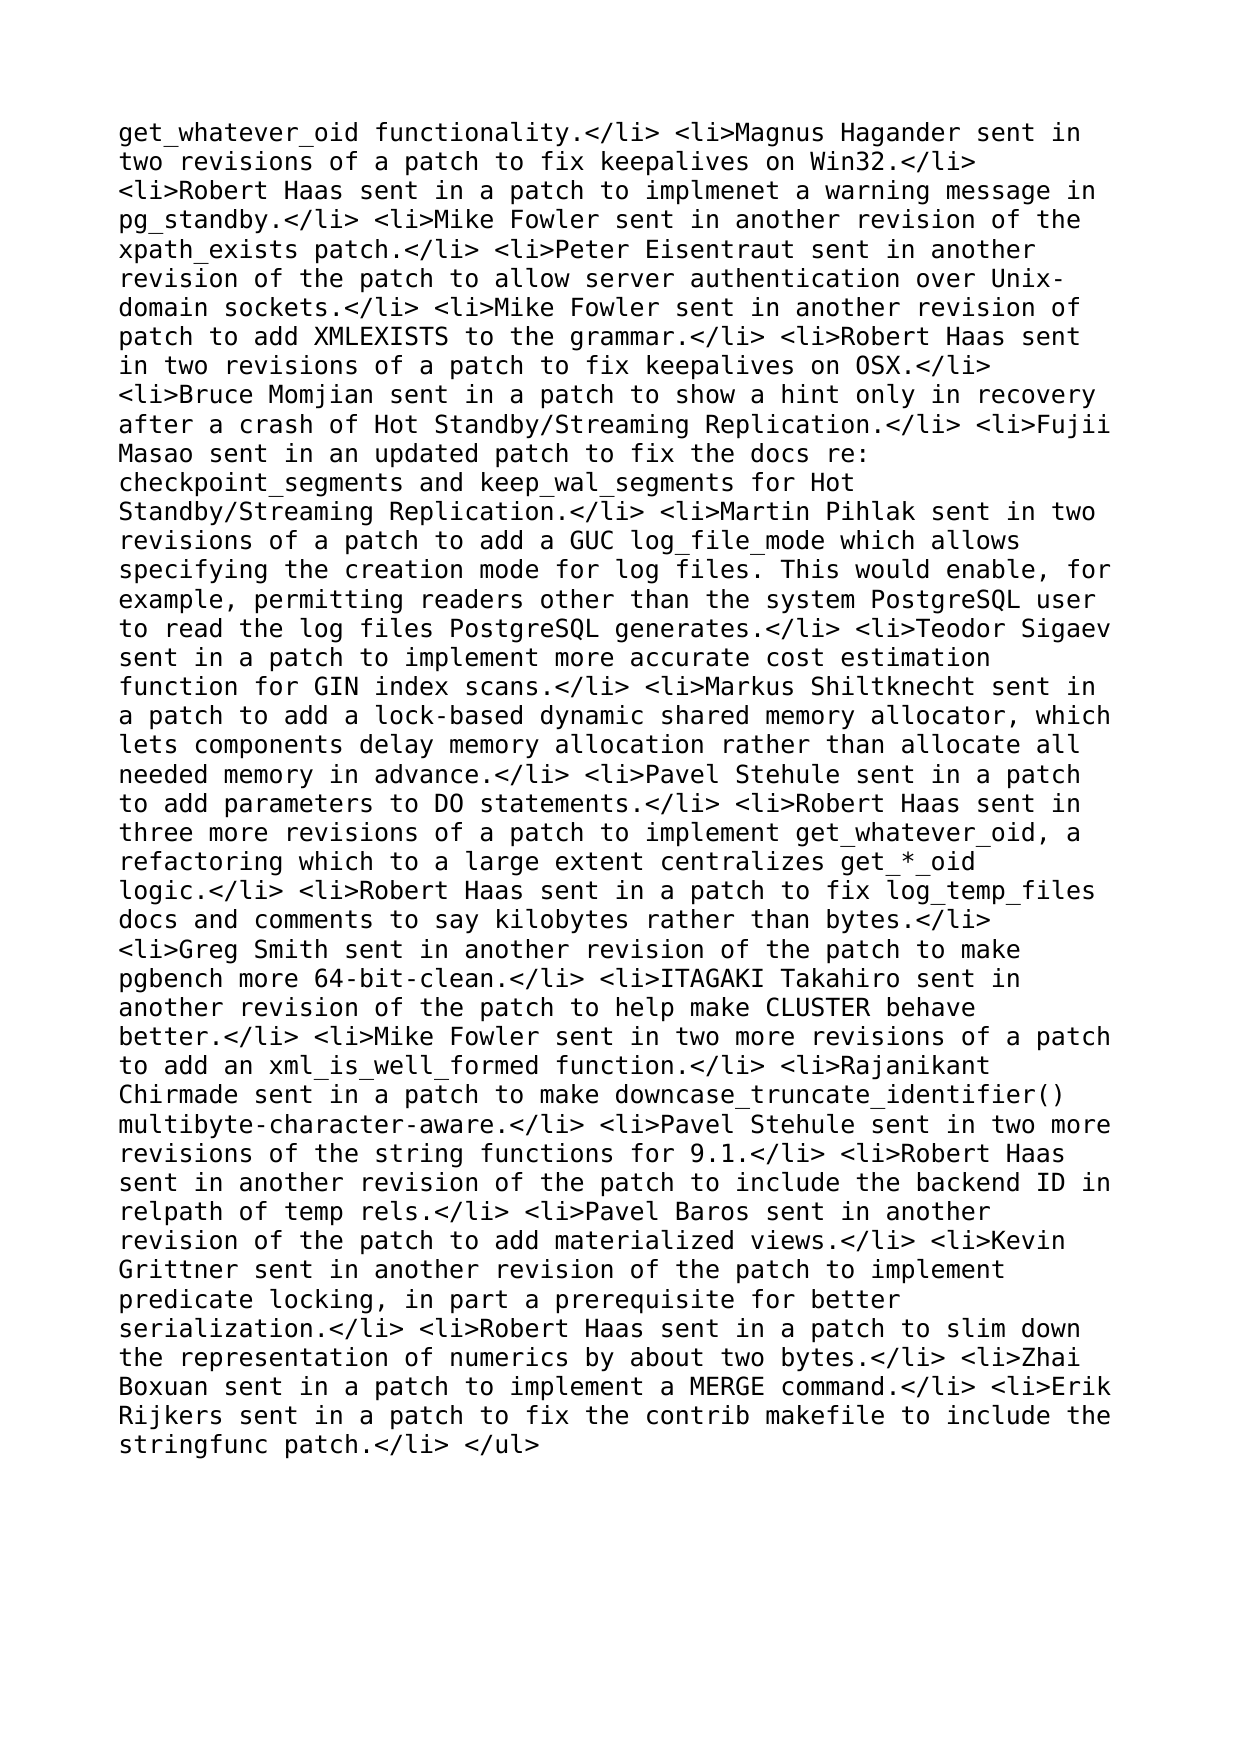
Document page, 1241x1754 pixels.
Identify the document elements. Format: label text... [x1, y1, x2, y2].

text get_whatever_oid functionality.</li> <li>Magnus Hagander sent in two revisions of a patch to fix keepalives on Win32.</li> <li>Robert Haas sent in a patch to implmenet a warning message in pg_standby.</li> <li>Mike Fowler sent in another revision of the xpath_exists patch.</li> <li>Peter Eisentraut sent in another revision of the patch to allow server authentication over Unix-domain sockets.</li> <li>Mike Fowler sent in another revision of patch to add XMLEXISTS to the grammar.</li> <li>Robert Haas sent in two revisions of a patch to fix keepalives on OSX.</li> <li>Bruce Momjian sent in a patch to show a hint only in recovery after a crash of Hot Standby/Streaming Replication.</li> <li>Fujii Masao sent in an updated patch to fix the docs re: checkpoint_segments and keep_wal_segments for Hot Standby/Streaming Replication.</li> <li>Martin Pihlak sent in two revisions of a patch to add a GUC log_file_mode which allows specifying the creation mode for log files. This would enable, for example, permitting readers other than the system PostgreSQL user to read the log files PostgreSQL generates.</li> <li>Teodor Sigaev sent in a patch to implement more accurate cost estimation function for GIN index scans.</li> <li>Markus Shiltknecht sent in a patch to add a lock-based dynamic shared memory allocator, which lets components delay memory allocation rather than allocate all needed memory in advance.</li> <li>Pavel Stehule sent in a patch to add parameters to DO statements.</li> <li>Robert Haas sent in three more revisions of a patch to implement get_whatever_oid, a refactoring which to a large extent centralizes get_*_oid logic.</li> <li>Robert Haas sent in a patch to fix log_temp_files docs and comments to say kilobytes rather than bytes.</li> <li>Greg Smith sent in another revision of the patch to make pgbench more 64-bit-clean.</li> <li>ITAGAKI Takahiro sent in another revision of the patch to help make CLUSTER behave better.</li> <li>Mike Fowler sent in two more revisions of a patch to add an xml_is_well_formed function.</li> <li>Rajanikant Chirmade sent in a patch to make downcase_truncate_identifier() multibyte-character-aware.</li> <li>Pavel Stehule sent in two more revisions of the string functions for 9.1.</li> <li>Robert Haas sent in another revision of the patch to include the backend ID in relpath of temp rels.</li> <li>Pavel Baros sent in another revision of the patch to add materialized views.</li> <li>Kevin Grittner sent in another revision of the patch to implement predicate locking, in part a prerequisite for better serialization.</li> <li>Robert Haas sent in a patch to slim down the representation of numerics by about two bytes.</li> <li>Zhai Boxuan sent in a patch to implement a MERGE command.</li> <li>Erik Rijkers sent in a patch to fix the contrib makefile to include the stringfunc patch.</li> </ul> [118, 118, 1122, 1460]
